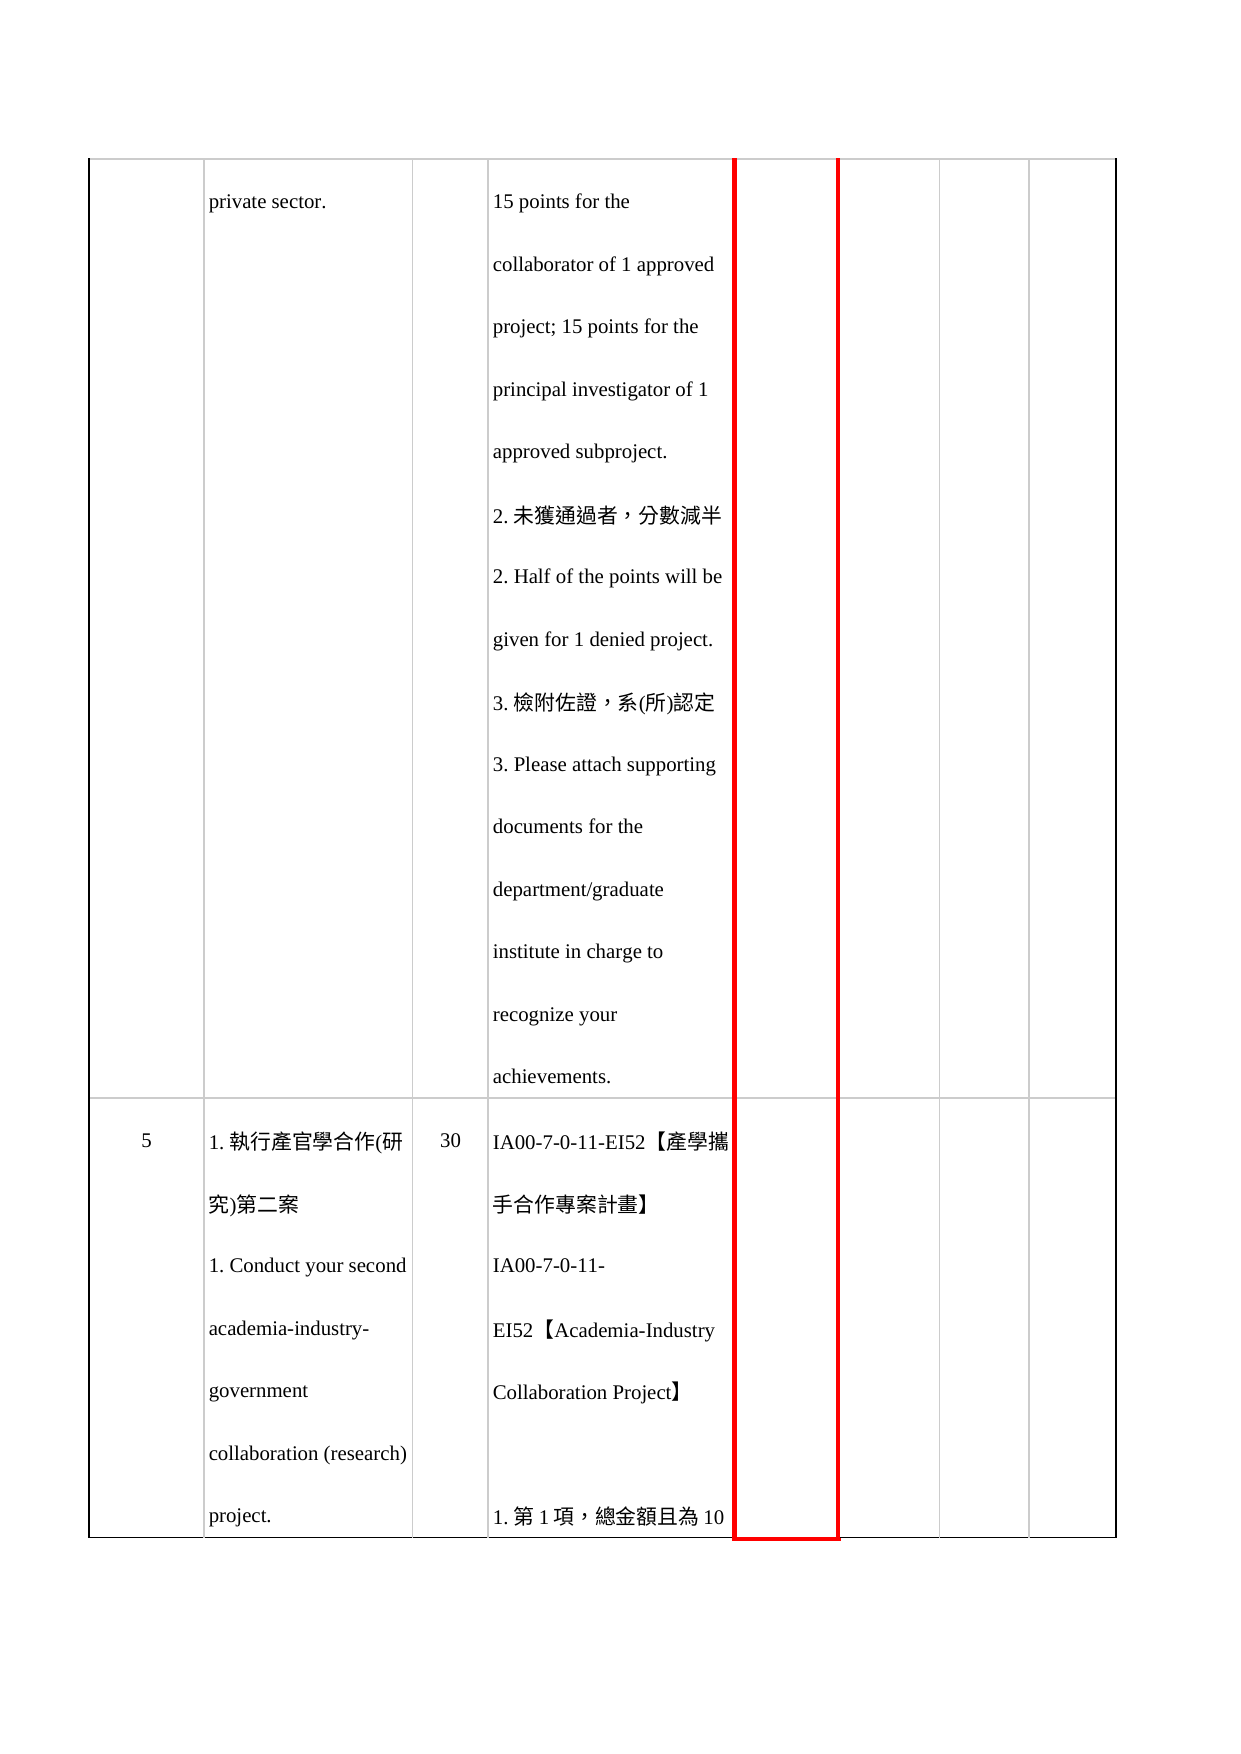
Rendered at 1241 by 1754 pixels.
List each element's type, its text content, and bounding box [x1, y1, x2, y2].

table_cell [940, 160, 1028, 1097]
table_cell 30 [413, 1099, 487, 1536]
table_cell [413, 160, 487, 1097]
table_cell [1153, 1097, 1240, 1536]
table_cell [737, 160, 836, 1097]
table_cell [940, 1099, 1028, 1536]
table_cell 15 points for the collaborator of 1 approved project; 15 points for the principal investigator of 1 approved subproject. 2. 未獲通過者，分數減半 2. Half of the points will be given for 1 denied project. 3. 檢附佐證，系(所)認定 3. Please attach supporting documents for the department/graduate institute in charge to recognize your achievements. [489, 160, 732, 1097]
table_cell [1117, 158, 1146, 1097]
table_cell 1. 執行產官學合作(研究)第二案 1. Conduct your second academia-industry- government collaboration (research) project. [205, 1099, 412, 1536]
table_cell [90, 160, 203, 1097]
table_cell [1030, 160, 1115, 1097]
table_cell 5 [90, 1099, 203, 1536]
table_cell [737, 1099, 836, 1536]
table_cell [1117, 1097, 1146, 1536]
table_cell IA00-7-0-11-EI52【產學攜手合作專案計畫】 IA00-7-0-11-EI52【Academia-Industry Collaboration Project】 1. 第1項，總金額且為10 [489, 1099, 732, 1536]
table_cell [1153, 158, 1240, 1097]
table_cell [1146, 158, 1153, 1097]
table_cell [840, 1099, 939, 1536]
table_cell [840, 160, 939, 1097]
table_cell [1146, 1097, 1153, 1536]
table_cell private sector. [205, 160, 412, 1097]
table_cell [1030, 1099, 1115, 1536]
